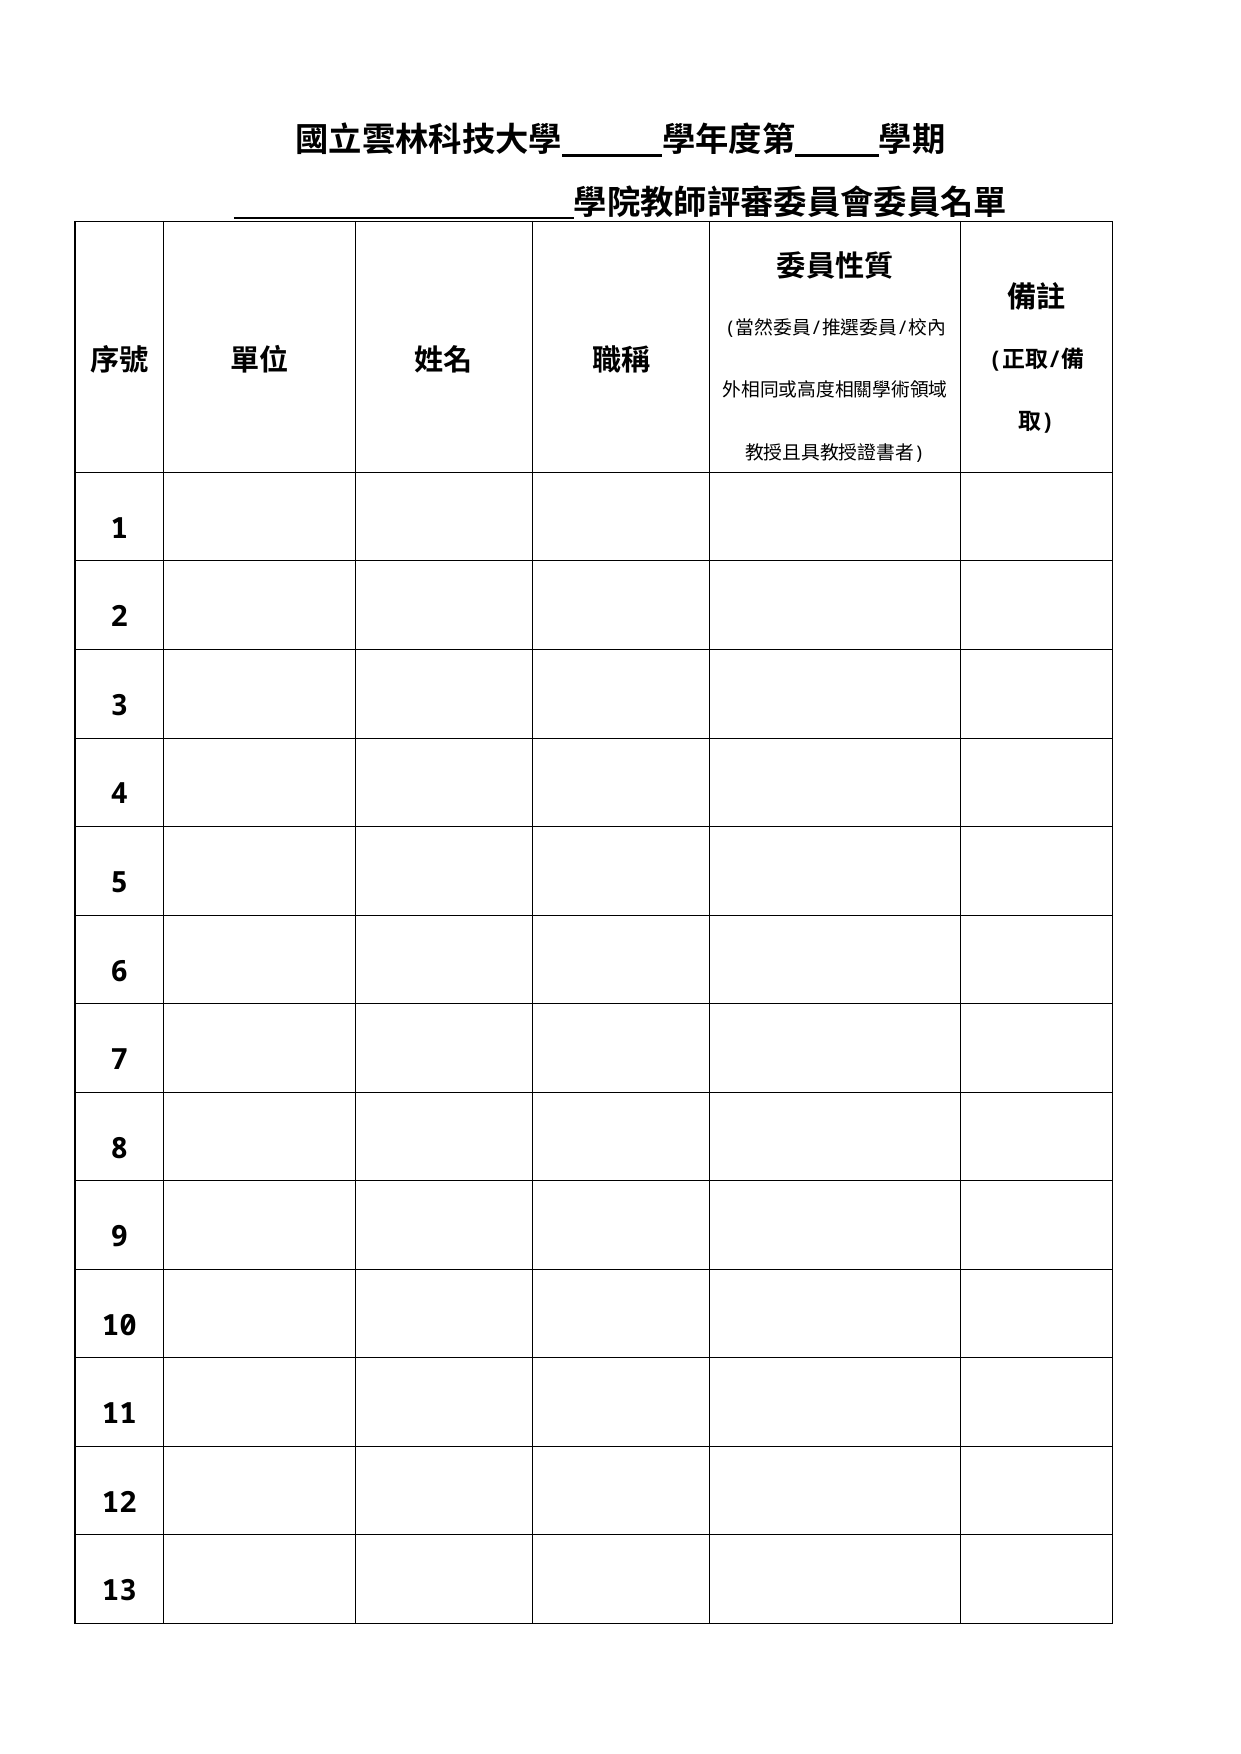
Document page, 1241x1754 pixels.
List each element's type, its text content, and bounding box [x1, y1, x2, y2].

table_cell 2 [76, 561, 163, 649]
table_cell [533, 827, 709, 914]
table_cell [961, 1270, 1112, 1357]
table_header 委員性質 (當然委員/推選委員/校內外相同或高度相關學術領域教授且具教授證書者) [710, 222, 960, 472]
table_cell [961, 827, 1112, 914]
table_cell 7 [76, 1004, 163, 1092]
table_cell 13 [76, 1535, 163, 1623]
table_cell [164, 1358, 355, 1446]
table_cell 12 [76, 1447, 163, 1534]
table_cell [533, 473, 709, 560]
table_cell [710, 1181, 960, 1269]
table_cell [356, 916, 532, 1003]
table_cell [164, 916, 355, 1003]
table_cell [710, 1093, 960, 1180]
table_cell [356, 473, 532, 560]
table_cell [164, 561, 355, 649]
table_cell [356, 561, 532, 649]
table_cell 8 [76, 1093, 163, 1180]
table_cell [533, 1447, 709, 1534]
table_cell [356, 1181, 532, 1269]
table_cell [710, 561, 960, 649]
table_cell [164, 1004, 355, 1092]
table_cell [356, 1270, 532, 1357]
table_cell [533, 1004, 709, 1092]
table_cell 5 [76, 827, 163, 914]
table_cell [356, 1004, 532, 1092]
table_cell [164, 1447, 355, 1534]
table_cell [533, 561, 709, 649]
text 學院教師評審委員會委員名單 [75, 158, 1165, 221]
table_cell [710, 473, 960, 560]
table_header 備註 (正取/備取) [961, 222, 1112, 472]
table_cell [533, 916, 709, 1003]
table_cell [961, 1181, 1112, 1269]
table_cell [961, 561, 1112, 649]
table_cell [961, 650, 1112, 737]
table_cell [961, 473, 1112, 560]
table_cell [356, 1358, 532, 1446]
table_cell [164, 650, 355, 737]
table_cell [164, 1535, 355, 1623]
table_cell [356, 1447, 532, 1534]
table_header 姓名 [356, 222, 532, 472]
table_cell 4 [76, 739, 163, 826]
table_header 職稱 [533, 222, 709, 472]
table_cell [164, 739, 355, 826]
table_header 單位 [164, 222, 355, 472]
table_cell [533, 650, 709, 737]
table_cell [710, 1358, 960, 1446]
table_cell [356, 1535, 532, 1623]
table_cell [710, 827, 960, 914]
table_cell [164, 1270, 355, 1357]
table_cell 1 [76, 473, 163, 560]
table_cell [164, 1093, 355, 1180]
table_cell [961, 1093, 1112, 1180]
table_cell [164, 1181, 355, 1269]
table_cell [710, 650, 960, 737]
table_cell 10 [76, 1270, 163, 1357]
table_cell 11 [76, 1358, 163, 1446]
table_cell [533, 1270, 709, 1357]
table_cell [356, 739, 532, 826]
table_cell [533, 1093, 709, 1180]
table_cell 9 [76, 1181, 163, 1269]
table_cell [710, 1004, 960, 1092]
table_cell [961, 1447, 1112, 1534]
table_cell [961, 739, 1112, 826]
table_cell [356, 827, 532, 914]
table_cell [356, 1093, 532, 1180]
table_cell [961, 916, 1112, 1003]
table_cell [533, 1535, 709, 1623]
table_cell [961, 1358, 1112, 1446]
table_cell 6 [76, 916, 163, 1003]
table_cell [710, 739, 960, 826]
table_cell [710, 1535, 960, 1623]
table_cell [533, 739, 709, 826]
table_cell [533, 1358, 709, 1446]
table_cell [356, 650, 532, 737]
table_cell [710, 916, 960, 1003]
table_cell [710, 1447, 960, 1534]
table_cell [164, 473, 355, 560]
table_cell [533, 1181, 709, 1269]
table_cell [164, 827, 355, 914]
text 國立雲林科技大學 學年度第 學期 [75, 96, 1165, 158]
table_cell [961, 1004, 1112, 1092]
table_header 序號 [76, 222, 163, 472]
table_cell [710, 1270, 960, 1357]
table_cell 3 [76, 650, 163, 737]
table_cell [961, 1535, 1112, 1623]
